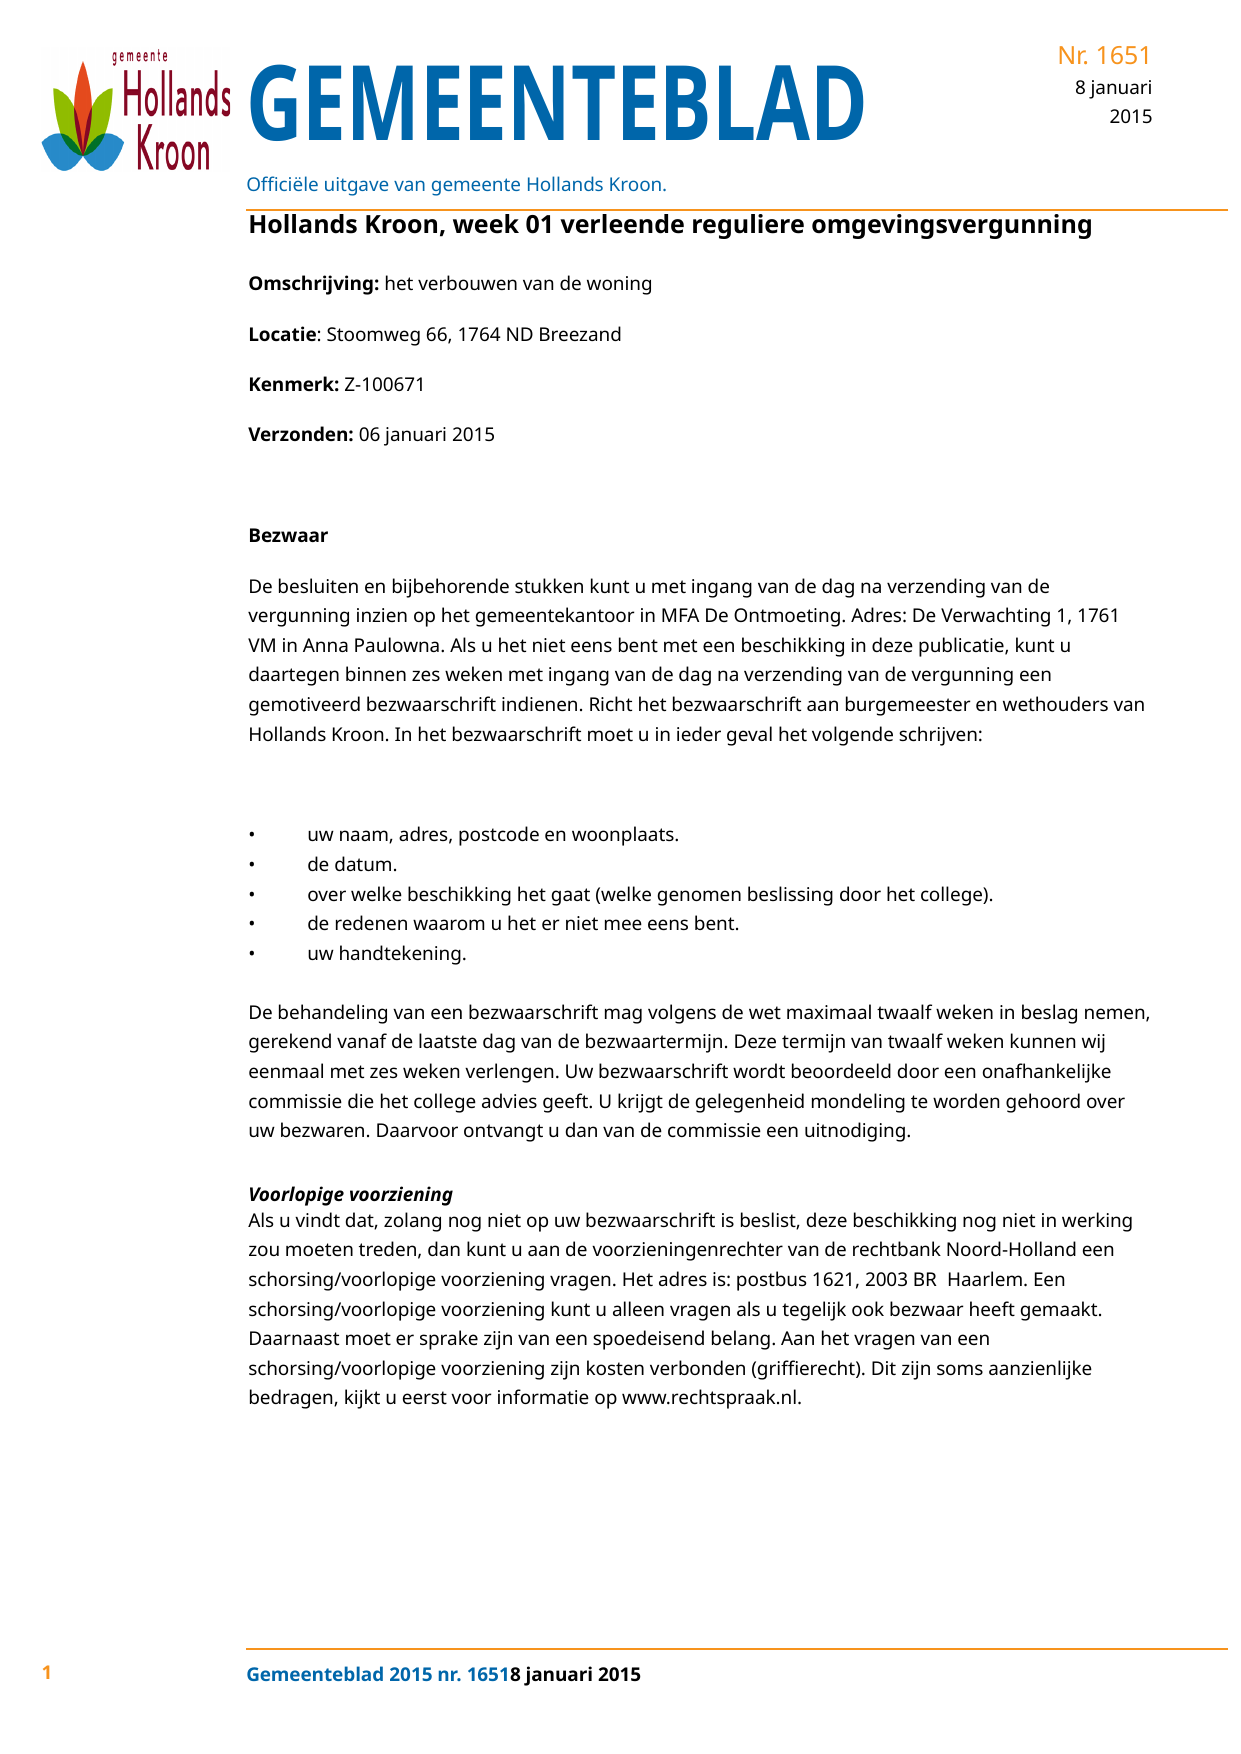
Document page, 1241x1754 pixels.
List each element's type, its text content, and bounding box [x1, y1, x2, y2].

text Locatie: Stoomweg 66, 1764 ND Breezand [248, 321, 1152, 346]
text Verzonden: 06 januari 2015 [248, 422, 1152, 447]
text De behandeling van een bezwaarschrift mag volgens de wet maximaal twaalf weken in beslag nemen, gerekend vanaf de laatste dag van de bezwaartermijn. Deze termijn van twaalf weken kunnen wij eenmaal met zes weken verlengen. Uw bezwaarschrift wordt beoordeeld door een onafhankelijke commissie die het college advies geeft. U krijgt de gelegenheid mondeling te worden gehoord over uw bezwaren. Daarvoor ontvangt u dan van de commissie een uitnodiging. [248, 999, 1152, 1143]
text Hollands Kroon, week 01 verleende reguliere omgevingsvergunning [248, 211, 1152, 241]
text Voorlopige voorziening [248, 1181, 1152, 1207]
list uw handtekening. [248, 940, 1152, 966]
list over welke beschikking het gaat (welke genomen beslissing door het college). [248, 881, 1152, 906]
list de redenen waarom u het er niet mee eens bent. [248, 910, 1152, 936]
text Als u vindt dat, zolang nog niet op uw bezwaarschrift is beslist, deze beschikking nog niet in werking zou moeten treden, dan kunt u aan de voorzieningenrechter van de rechtbank Noord-Holland een schorsing/voorlopige voorziening vragen. Het adres is: postbus 1621, 2003 BR Haarlem. Een schorsing/voorlopige voorziening kunt u alleen vragen als u tegelijk ook bezwaar heeft gemaakt. Daarnaast moet er sprake zijn van een spoedeisend belang. Aan het vragen van een schorsing/voorlopige voorziening zijn kosten verbonden (griffierecht). Dit zijn soms aanzienlijke bedragen, kijkt u eerst voor informatie op www.rechtspraak.nl. [248, 1207, 1152, 1410]
picture [41, 47, 231, 172]
text Bezwaar [248, 522, 1152, 548]
text De besluiten en bijbehorende stukken kunt u met ingang van de dag na verzending van de vergunning inzien op het gemeentekantoor in MFA De Ontmoeting. Adres: De Verwachting 1, 1761 VM in Anna Paulowna. Als u het niet eens bent met een beschikking in deze publicatie, kunt u daartegen binnen zes weken met ingang van de dag na verzending van de vergunning een gemotiveerd bezwaarschrift indienen. Richt het bezwaarschrift aan burgemeester en wethouders van Hollands Kroon. In het bezwaarschrift moet u in ieder geval het volgende schrijven: [248, 573, 1152, 746]
list de datum. [248, 851, 1152, 877]
list uw naam, adres, postcode en woonplaats. [248, 822, 1152, 847]
text Kenmerk: Z-100671 [248, 371, 1152, 397]
text Omschrijving: het verbouwen van de woning [248, 270, 1152, 296]
